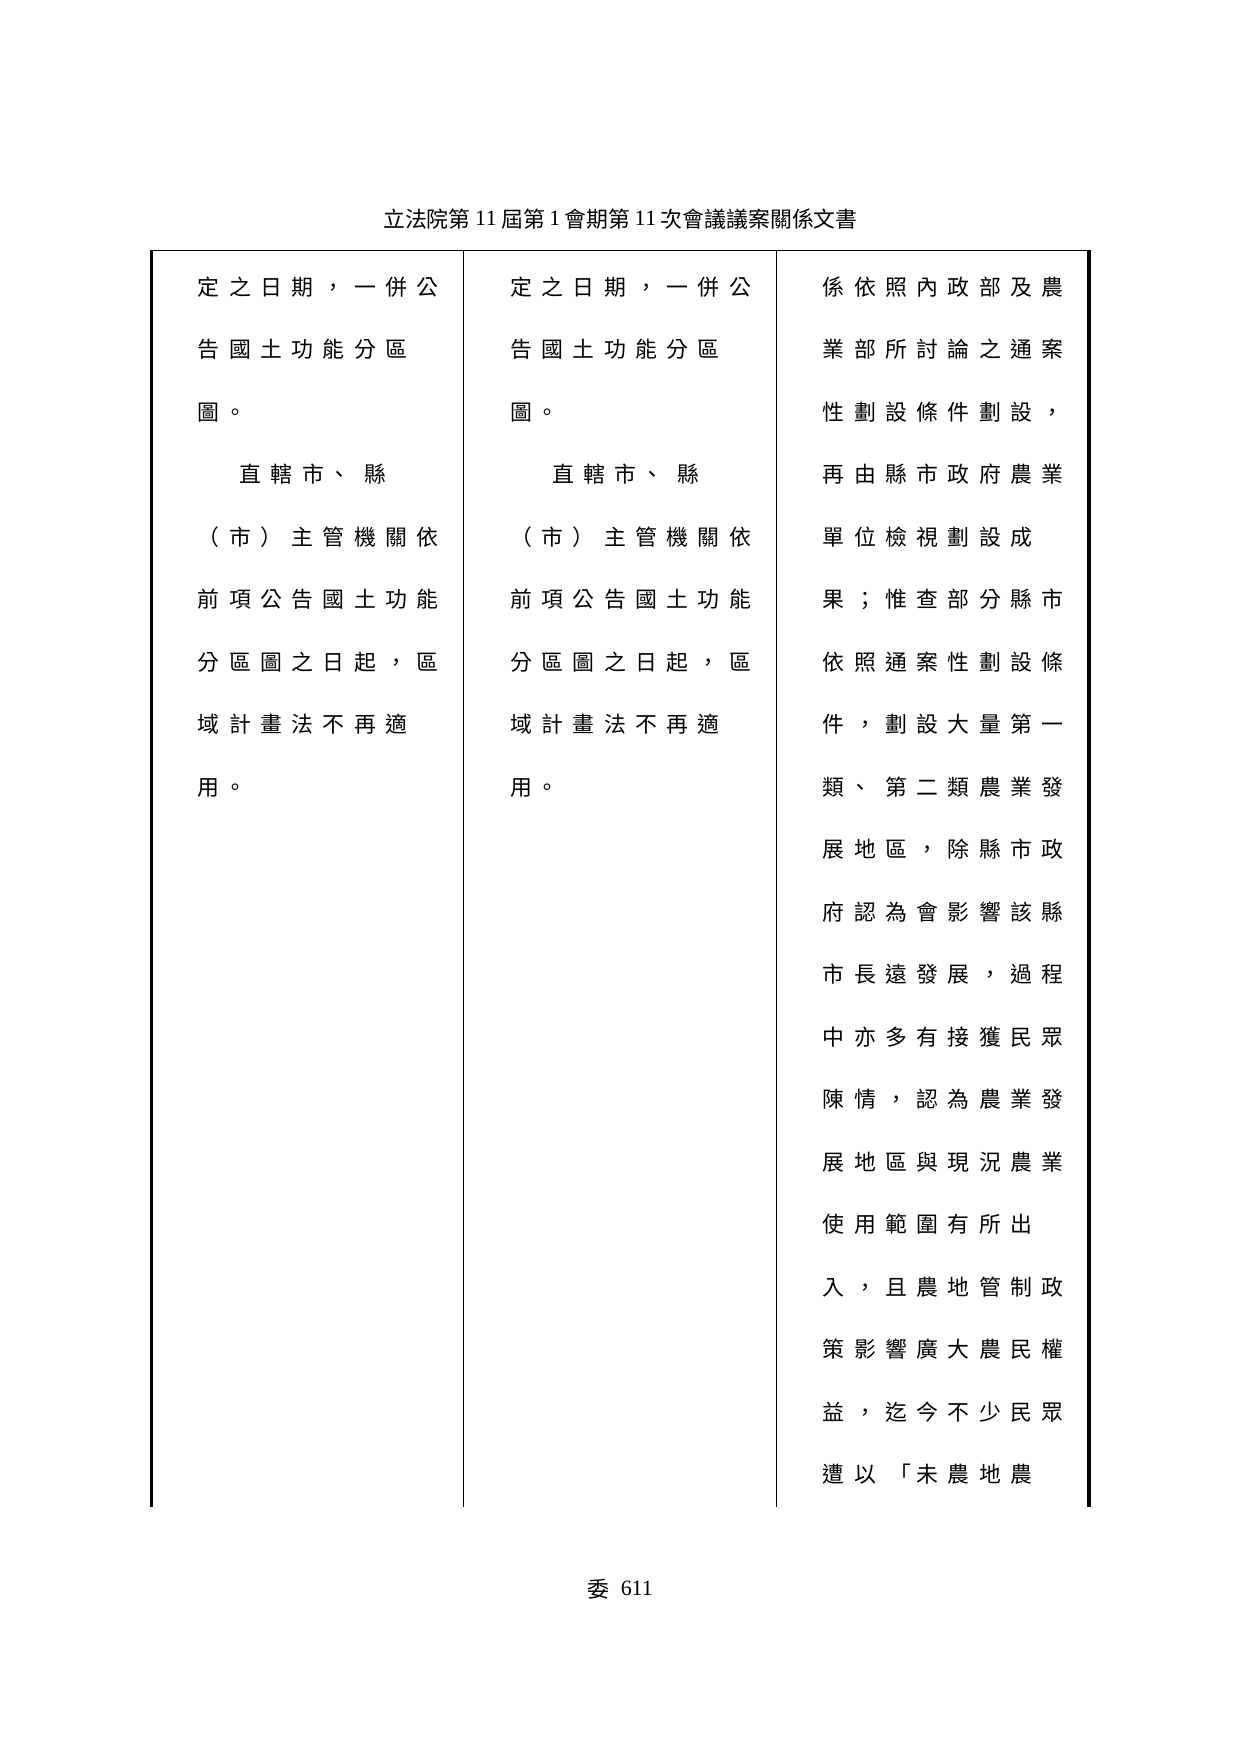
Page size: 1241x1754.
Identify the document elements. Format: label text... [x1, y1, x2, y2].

table_cell 定之日期，一併公告國土功能分區圖。 直轄市、縣（市）主管機關依前項公告國土功能分區圖之日起，區域計畫法不再適用。 [464, 251, 776, 1507]
table_cell 定之日期，一併公告國土功能分區圖。 直轄市、縣（市）主管機關依前項公告國土功能分區圖之日起，區域計畫法不再適用。 [153, 251, 463, 1507]
table_cell 係依照內政部及農業部所討論之通案性劃設條件劃設，再由縣市政府農業單位檢視劃設成果；惟查部分縣市依照通案性劃設條件，劃設大量第一類、第二類農業發展地區，除縣市政府認為會影響該縣市長遠發展，過程中亦多有接獲民眾陳情，認為農業發展地區與現況農業使用範圍有所出入，且農地管制政策影響廣大農民權益，迄今不少民眾遭以「未農地農 [777, 251, 1087, 1507]
